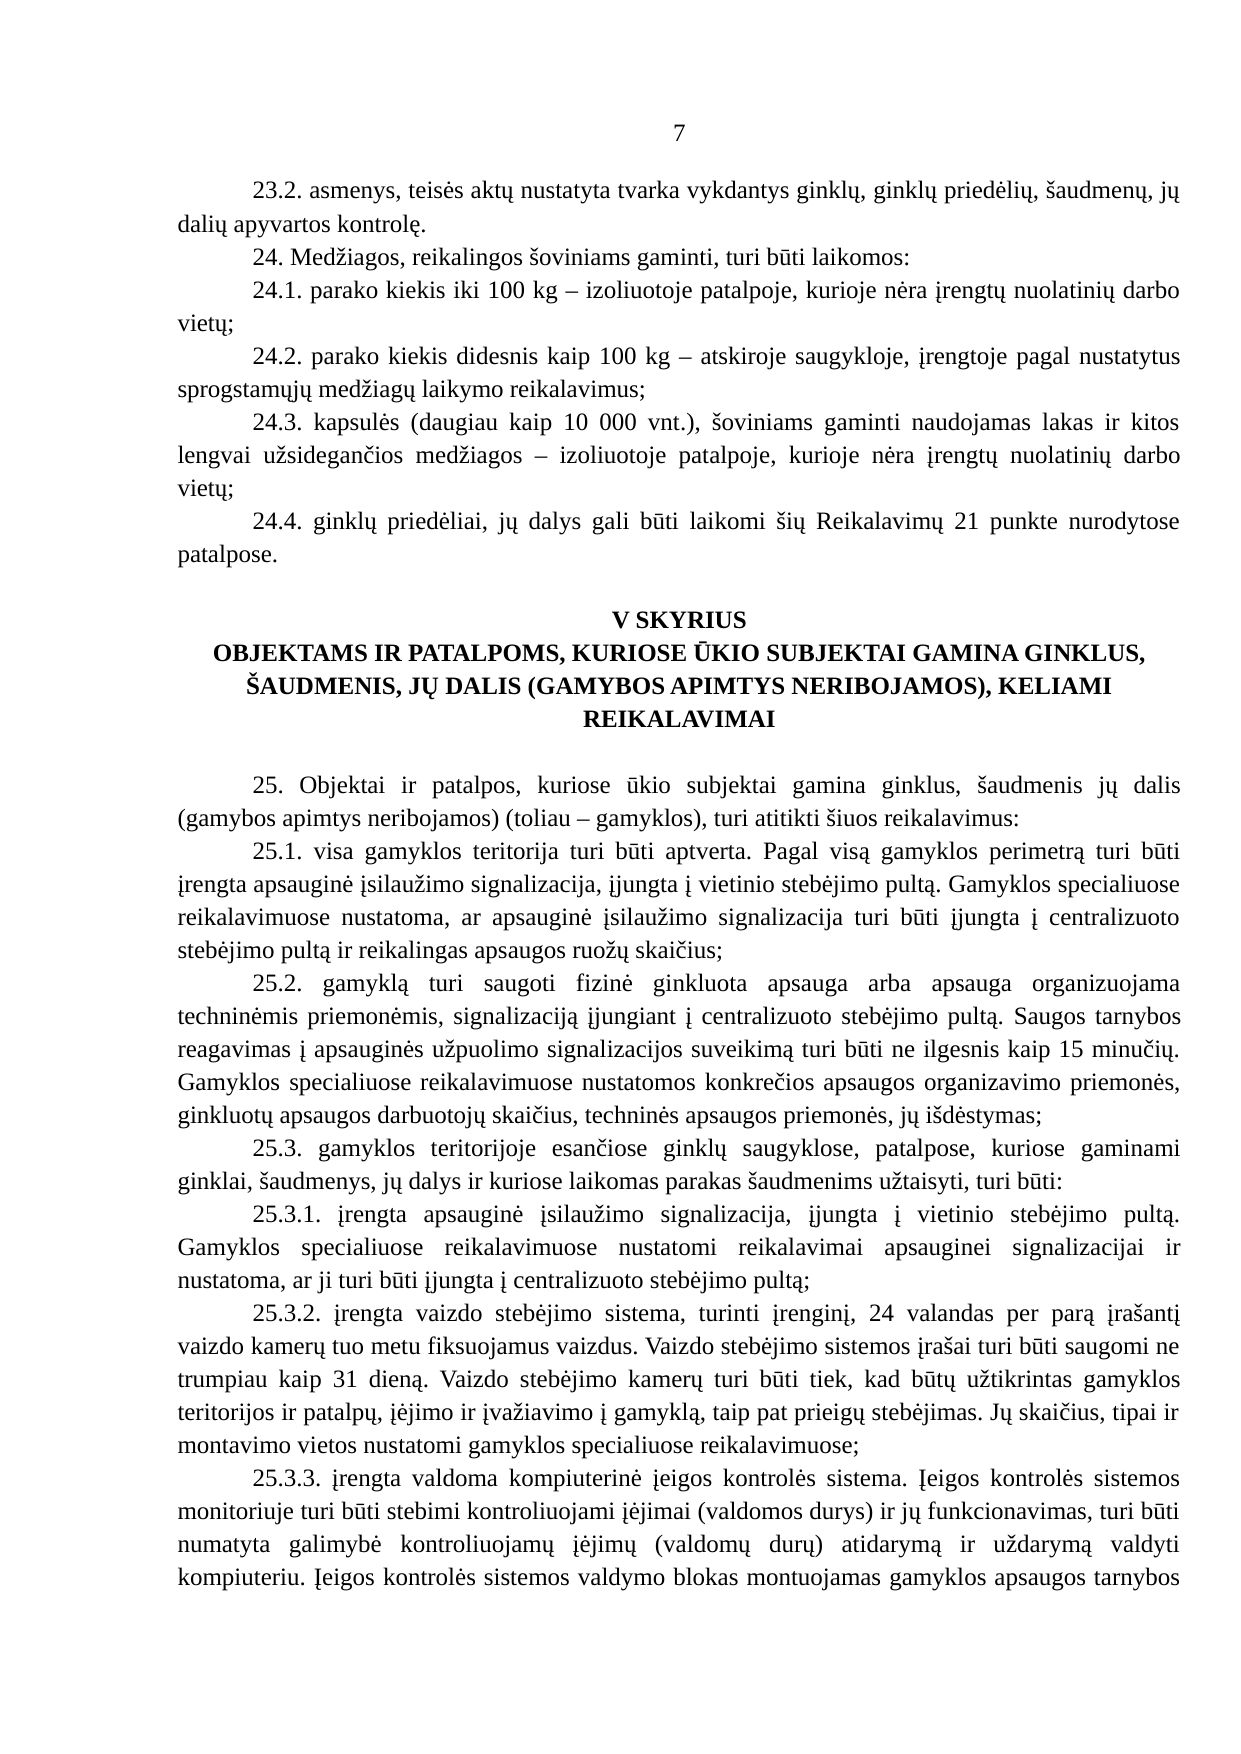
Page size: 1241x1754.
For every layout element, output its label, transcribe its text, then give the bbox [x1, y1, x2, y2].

text 25.3. gamyklos teritorijoje esančiose ginklų saugyklose, patalpose, kuriose gaminami ginklai, šaudmenys, jų dalys ir kuriose laikomas parakas šaudmenims užtaisyti, turi būti: [177, 1133, 1181, 1195]
text V SKYRIUS [177, 605, 1181, 634]
text 25.3.1. įrengta apsauginė įsilaužimo signalizacija, įjungta į vietinio stebėjimo pultą. Gamyklos specialiuose reikalavimuose nustatomi reikalavimai apsauginei signalizacijai ir nustatoma, ar ji turi būti įjungta į centralizuoto stebėjimo pultą; [177, 1199, 1181, 1294]
text 25.1. visa gamyklos teritorija turi būti aptverta. Pagal visą gamyklos perimetrą turi būti įrengta apsauginė įsilaužimo signalizacija, įjungta į vietinio stebėjimo pultą. Gamyklos specialiuose reikalavimuose nustatoma, ar apsauginė įsilaužimo signalizacija turi būti įjungta į centralizuoto stebėjimo pultą ir reikalingas apsaugos ruožų skaičius; [177, 836, 1181, 964]
text 24.1. parako kiekis iki 100 kg – izoliuotoje patalpoje, kurioje nėra įrengtų nuolatinių darbo vietų; [177, 275, 1181, 336]
text 24.3. kapsulės (daugiau kaip 10 000 vnt.), šoviniams gaminti naudojamas lakas ir kitos lengvai užsidegančios medžiagos – izoliuotoje patalpoje, kurioje nėra įrengtų nuolatinių darbo vietų; [177, 407, 1181, 502]
text 25.3.2. įrengta vaizdo stebėjimo sistema, turinti įrenginį, 24 valandas per parą įrašantį vaizdo kamerų tuo metu fiksuojamus vaizdus. Vaizdo stebėjimo sistemos įrašai turi būti saugomi ne trumpiau kaip 31 dieną. Vaizdo stebėjimo kamerų turi būti tiek, kad būtų užtikrintas gamyklos teritorijos ir patalpų, įėjimo ir įvažiavimo į gamyklą, taip pat prieigų stebėjimas. Jų skaičius, tipai ir montavimo vietos nustatomi gamyklos specialiuose reikalavimuose; [177, 1298, 1181, 1459]
text 25.3.3. įrengta valdoma kompiuterinė įeigos kontrolės sistema. Įeigos kontrolės sistemos monitoriuje turi būti stebimi kontroliuojami įėjimai (valdomos durys) ir jų funkcionavimas, turi būti numatyta galimybė kontroliuojamų įėjimų (valdomų durų) atidarymą ir uždarymą valdyti kompiuteriu. Įeigos kontrolės sistemos valdymo blokas montuojamas gamyklos apsaugos tarnybos [177, 1463, 1181, 1591]
text 25. Objektai ir patalpos, kuriose ūkio subjektai gamina ginklus, šaudmenis jų dalis (gamybos apimtys neribojamos) (toliau – gamyklos), turi atitikti šiuos reikalavimus: [177, 770, 1181, 832]
text 24.2. parako kiekis didesnis kaip 100 kg – atskiroje saugykloje, įrengtoje pagal nustatytus sprogstamųjų medžiagų laikymo reikalavimus; [177, 341, 1181, 402]
text 24.4. ginklų priedėliai, jų dalys gali būti laikomi šių Reikalavimų 21 punkte nurodytose patalpose. [177, 506, 1181, 568]
text 23.2. asmenys, teisės aktų nustatyta tvarka vykdantys ginklų, ginklų priedėlių, šaudmenų, jų dalių apyvartos kontrolę. [177, 176, 1181, 237]
text 24. Medžiagos, reikalingos šoviniams gaminti, turi būti laikomos: [177, 242, 1181, 270]
text objektams IR patalpoms, kuriose ŪKIO SUBJEKTAI gamina ginklus, šaudmenis, jų dalis (gamybos apimtys neribojamos), keliami reikalavimai [177, 638, 1181, 733]
text 25.2. gamyklą turi saugoti fizinė ginkluota apsauga arba apsauga organizuojama techninėmis priemonėmis, signalizaciją įjungiant į centralizuoto stebėjimo pultą. Saugos tarnybos reagavimas į apsauginės užpuolimo signalizacijos suveikimą turi būti ne ilgesnis kaip 15 minučių. Gamyklos specialiuose reikalavimuose nustatomos konkrečios apsaugos organizavimo priemonės, ginkluotų apsaugos darbuotojų skaičius, techninės apsaugos priemonės, jų išdėstymas; [177, 968, 1181, 1129]
